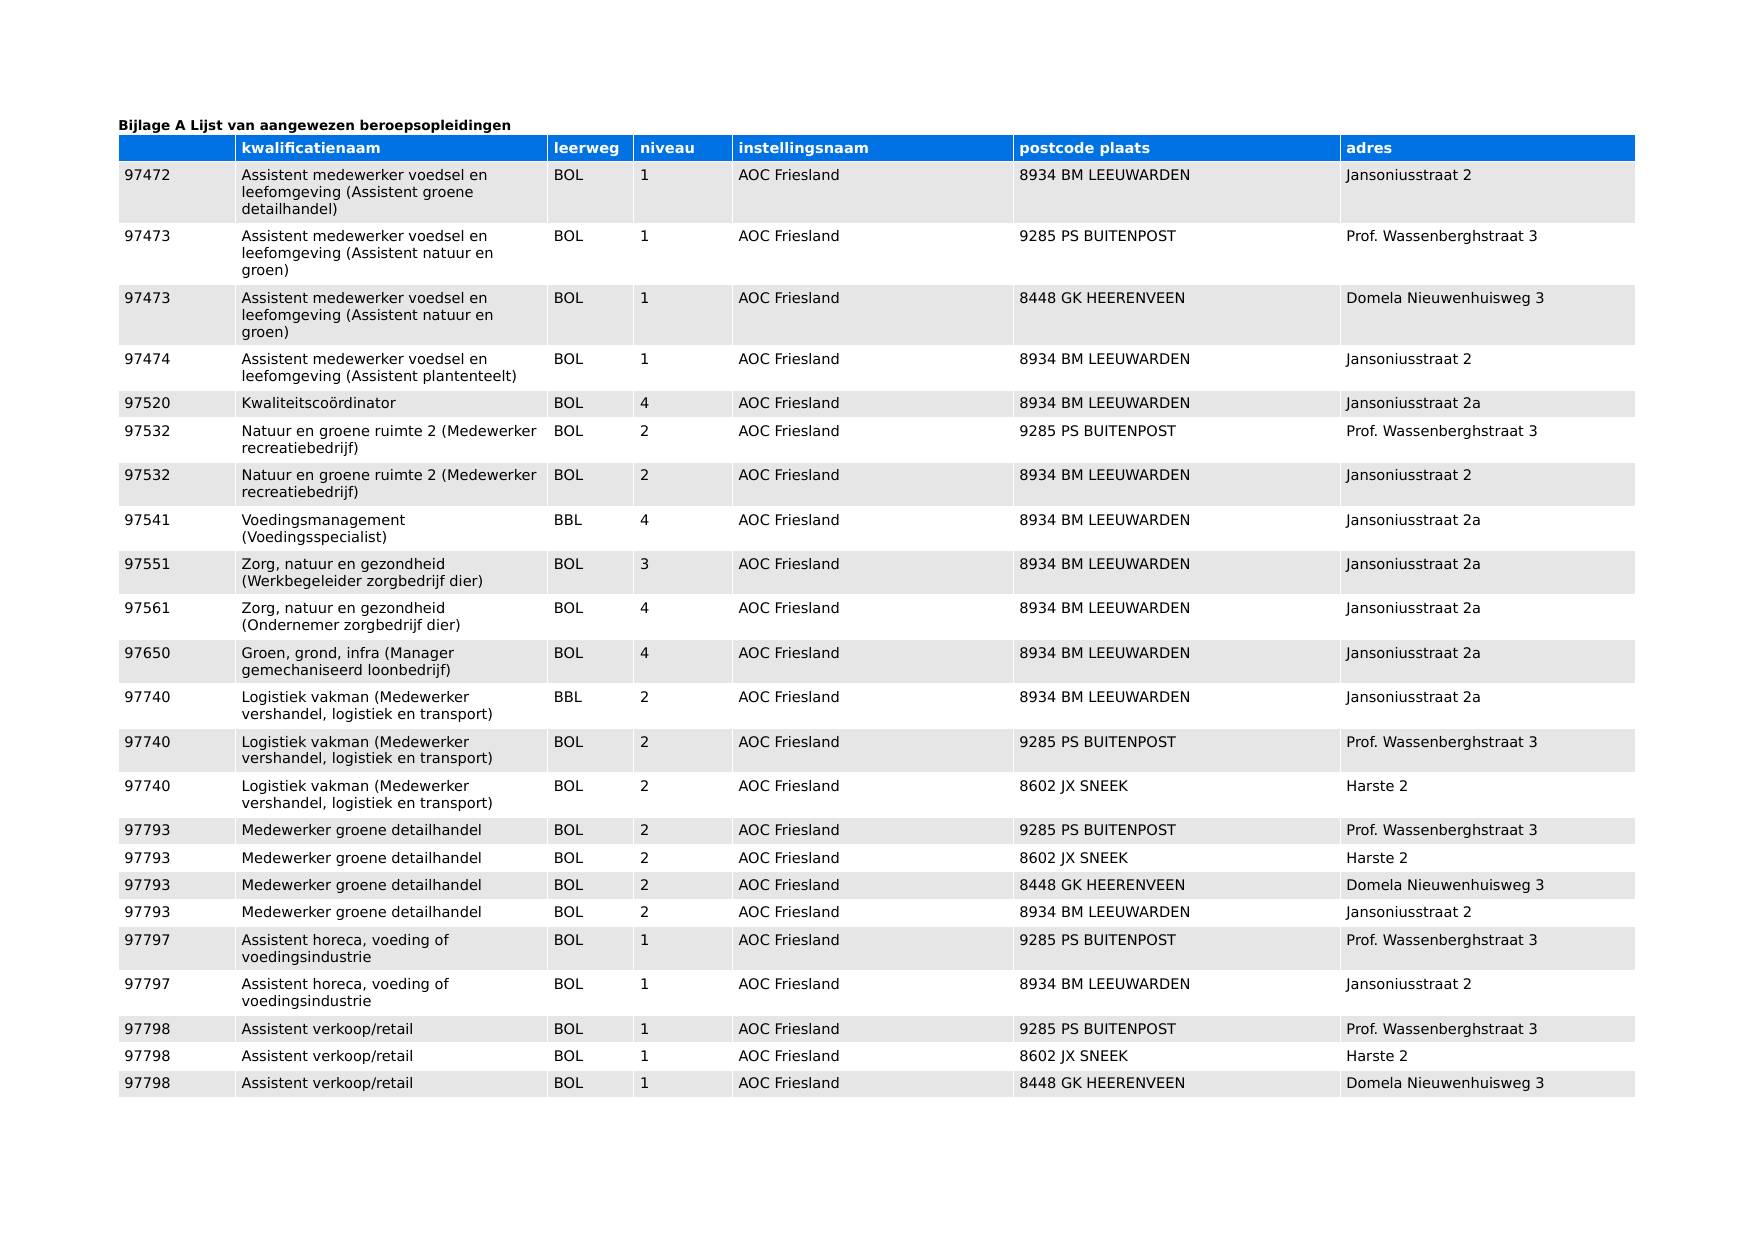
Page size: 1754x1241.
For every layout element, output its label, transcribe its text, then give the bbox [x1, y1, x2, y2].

table_cell 8602 JX SNEEK [1014, 845, 1340, 871]
table_cell Assistent horeca, voeding of voedingsindustrie [236, 927, 547, 970]
table_cell Groen, grond, infra (Manager gemechaniseerd loonbedrijf) [236, 640, 547, 683]
table_cell Harste 2 [1341, 773, 1635, 816]
table_cell 97740 [119, 729, 235, 772]
table_cell 8934 BM LEEUWARDEN [1014, 391, 1340, 417]
table_cell Jansoniusstraat 2a [1341, 507, 1635, 550]
table_cell Natuur en groene ruimte 2 (Medewerker recreatiebedrijf) [236, 463, 547, 506]
table_cell Domela Nieuwenhuisweg 3 [1341, 872, 1635, 899]
table_cell Logistiek vakman (Medewerker vershandel, logistiek en transport) [236, 773, 547, 816]
table_cell BOL [548, 418, 633, 461]
table_cell BOL [548, 346, 633, 390]
table_cell AOC Friesland [733, 346, 1013, 390]
table_cell AOC Friesland [733, 551, 1013, 594]
table_cell AOC Friesland [733, 971, 1013, 1015]
table_cell 1 [634, 971, 732, 1015]
table_cell 9285 PS BUITENPOST [1014, 1016, 1340, 1042]
table_cell 97541 [119, 507, 235, 550]
table_cell 2 [634, 900, 732, 926]
table_cell 8934 BM LEEUWARDEN [1014, 900, 1340, 926]
table_cell BOL [548, 971, 633, 1015]
table_cell BBL [548, 507, 633, 550]
table_cell 8934 BM LEEUWARDEN [1014, 162, 1340, 223]
table_cell 8448 GK HEERENVEEN [1014, 285, 1340, 345]
table_cell 2 [634, 684, 732, 728]
table_cell Kwaliteitscoördinator [236, 391, 547, 417]
table_cell Prof. Wassenberghstraat 3 [1341, 818, 1635, 844]
table_cell Assistent verkoop/retail [236, 1043, 547, 1069]
table_cell BOL [548, 551, 633, 594]
table_cell 2 [634, 463, 732, 506]
table_cell 1 [634, 162, 732, 223]
table_cell AOC Friesland [733, 596, 1013, 639]
table_cell 8448 GK HEERENVEEN [1014, 872, 1340, 899]
table_cell Zorg, natuur en gezondheid (Werkbegeleider zorgbedrijf dier) [236, 551, 547, 594]
table_cell Domela Nieuwenhuisweg 3 [1341, 285, 1635, 345]
table_cell AOC Friesland [733, 1043, 1013, 1069]
table_cell Jansoniusstraat 2 [1341, 162, 1635, 223]
table_cell Jansoniusstraat 2a [1341, 596, 1635, 639]
table_cell Jansoniusstraat 2 [1341, 463, 1635, 506]
table_cell 97740 [119, 684, 235, 728]
table_cell Medewerker groene detailhandel [236, 900, 547, 926]
table_cell 2 [634, 872, 732, 899]
table_cell Assistent verkoop/retail [236, 1071, 547, 1097]
table_cell AOC Friesland [733, 900, 1013, 926]
table_cell 97472 [119, 162, 235, 223]
table_cell 8934 BM LEEUWARDEN [1014, 971, 1340, 1015]
table_cell Prof. Wassenberghstraat 3 [1341, 1016, 1635, 1042]
table_cell Jansoniusstraat 2a [1341, 684, 1635, 728]
table_cell 97650 [119, 640, 235, 683]
table_cell Prof. Wassenberghstraat 3 [1341, 729, 1635, 772]
table_cell 8934 BM LEEUWARDEN [1014, 507, 1340, 550]
table_cell AOC Friesland [733, 640, 1013, 683]
table_cell AOC Friesland [733, 1016, 1013, 1042]
table_cell Prof. Wassenberghstraat 3 [1341, 927, 1635, 970]
table_cell Jansoniusstraat 2a [1341, 551, 1635, 594]
table_cell BOL [548, 1071, 633, 1097]
table_cell 1 [634, 1016, 732, 1042]
table_cell 97798 [119, 1071, 235, 1097]
table_cell 1 [634, 224, 732, 284]
table_cell AOC Friesland [733, 391, 1013, 417]
table_cell BOL [548, 845, 633, 871]
table_cell Assistent medewerker voedsel en leefomgeving (Assistent groene detailhandel) [236, 162, 547, 223]
table_cell BBL [548, 684, 633, 728]
table_cell 2 [634, 845, 732, 871]
table_cell 4 [634, 507, 732, 550]
table_cell Assistent medewerker voedsel en leefomgeving (Assistent natuur en groen) [236, 285, 547, 345]
table_cell AOC Friesland [733, 872, 1013, 899]
table_cell 1 [634, 1071, 732, 1097]
table_cell 97474 [119, 346, 235, 390]
table_cell 1 [634, 346, 732, 390]
table_cell Domela Nieuwenhuisweg 3 [1341, 1071, 1635, 1097]
table_cell Natuur en groene ruimte 2 (Medewerker recreatiebedrijf) [236, 418, 547, 461]
table_cell BOL [548, 391, 633, 417]
table_cell Medewerker groene detailhandel [236, 818, 547, 844]
table_cell BOL [548, 773, 633, 816]
table_cell AOC Friesland [733, 162, 1013, 223]
table_cell kwalificatienaam [236, 135, 547, 161]
table_cell BOL [548, 1016, 633, 1042]
table_cell BOL [548, 640, 633, 683]
table_cell Harste 2 [1341, 845, 1635, 871]
table_cell Prof. Wassenberghstraat 3 [1341, 224, 1635, 284]
table_cell [119, 135, 235, 161]
table_cell 97561 [119, 596, 235, 639]
table_cell Medewerker groene detailhandel [236, 845, 547, 871]
table_cell 8934 BM LEEUWARDEN [1014, 684, 1340, 728]
table_cell 8934 BM LEEUWARDEN [1014, 551, 1340, 594]
table_cell postcode plaats [1014, 135, 1340, 161]
table_cell Voedingsmanagement (Voedingsspecialist) [236, 507, 547, 550]
table_cell Jansoniusstraat 2a [1341, 640, 1635, 683]
table_cell 97793 [119, 818, 235, 844]
table_cell 8934 BM LEEUWARDEN [1014, 463, 1340, 506]
table_cell 97797 [119, 927, 235, 970]
table_cell 2 [634, 773, 732, 816]
table_cell 8448 GK HEERENVEEN [1014, 1071, 1340, 1097]
table_cell 4 [634, 391, 732, 417]
table_cell 1 [634, 1043, 732, 1069]
table_cell 97520 [119, 391, 235, 417]
table_cell BOL [548, 900, 633, 926]
table_cell 4 [634, 596, 732, 639]
table_cell 97532 [119, 418, 235, 461]
table_cell 97798 [119, 1043, 235, 1069]
table_cell AOC Friesland [733, 418, 1013, 461]
table_cell 97473 [119, 285, 235, 345]
table_cell 2 [634, 418, 732, 461]
table_cell AOC Friesland [733, 818, 1013, 844]
table_cell 97473 [119, 224, 235, 284]
table_cell Jansoniusstraat 2 [1341, 900, 1635, 926]
table_cell 97740 [119, 773, 235, 816]
table_cell BOL [548, 162, 633, 223]
table_cell 97798 [119, 1016, 235, 1042]
table_cell niveau [634, 135, 732, 161]
table_cell 1 [634, 285, 732, 345]
table_cell BOL [548, 285, 633, 345]
table_cell 97793 [119, 872, 235, 899]
table_cell 9285 PS BUITENPOST [1014, 927, 1340, 970]
table_cell 8934 BM LEEUWARDEN [1014, 596, 1340, 639]
table_cell BOL [548, 729, 633, 772]
table_cell BOL [548, 224, 633, 284]
table_cell BOL [548, 463, 633, 506]
table_cell 97551 [119, 551, 235, 594]
table_cell Logistiek vakman (Medewerker vershandel, logistiek en transport) [236, 729, 547, 772]
table_cell Jansoniusstraat 2a [1341, 391, 1635, 417]
table_cell 4 [634, 640, 732, 683]
table_cell 8602 JX SNEEK [1014, 773, 1340, 816]
table_cell AOC Friesland [733, 1071, 1013, 1097]
table_cell 8934 BM LEEUWARDEN [1014, 640, 1340, 683]
table_cell 97793 [119, 845, 235, 871]
table_cell 8602 JX SNEEK [1014, 1043, 1340, 1069]
table_cell 97793 [119, 900, 235, 926]
table_cell 9285 PS BUITENPOST [1014, 224, 1340, 284]
table_cell Jansoniusstraat 2 [1341, 971, 1635, 1015]
table_cell 97532 [119, 463, 235, 506]
table_cell AOC Friesland [733, 463, 1013, 506]
table_cell 97797 [119, 971, 235, 1015]
table_cell adres [1341, 135, 1635, 161]
table_cell 1 [634, 927, 732, 970]
table_cell AOC Friesland [733, 845, 1013, 871]
table_cell 9285 PS BUITENPOST [1014, 729, 1340, 772]
table_cell 9285 PS BUITENPOST [1014, 818, 1340, 844]
table_cell AOC Friesland [733, 927, 1013, 970]
table_cell instellingsnaam [733, 135, 1013, 161]
table_header Bijlage A Lijst van aangewezen beroepsopleidingen [118, 118, 1636, 134]
table_cell BOL [548, 1043, 633, 1069]
table_cell AOC Friesland [733, 507, 1013, 550]
table_cell Zorg, natuur en gezondheid (Ondernemer zorgbedrijf dier) [236, 596, 547, 639]
table_cell BOL [548, 927, 633, 970]
table_cell Assistent medewerker voedsel en leefomgeving (Assistent natuur en groen) [236, 224, 547, 284]
table_cell AOC Friesland [733, 684, 1013, 728]
table_cell Harste 2 [1341, 1043, 1635, 1069]
table_cell Prof. Wassenberghstraat 3 [1341, 418, 1635, 461]
table_cell BOL [548, 818, 633, 844]
table_cell BOL [548, 596, 633, 639]
table_cell 9285 PS BUITENPOST [1014, 418, 1340, 461]
table_cell Jansoniusstraat 2 [1341, 346, 1635, 390]
table_cell 2 [634, 818, 732, 844]
table_cell Assistent medewerker voedsel en leefomgeving (Assistent plantenteelt) [236, 346, 547, 390]
table_cell AOC Friesland [733, 729, 1013, 772]
table_cell BOL [548, 872, 633, 899]
table_cell AOC Friesland [733, 773, 1013, 816]
table_cell 2 [634, 729, 732, 772]
table_cell AOC Friesland [733, 285, 1013, 345]
table_cell Assistent horeca, voeding of voedingsindustrie [236, 971, 547, 1015]
table_cell Logistiek vakman (Medewerker vershandel, logistiek en transport) [236, 684, 547, 728]
table_cell Medewerker groene detailhandel [236, 872, 547, 899]
table_cell Assistent verkoop/retail [236, 1016, 547, 1042]
table_cell 3 [634, 551, 732, 594]
table_cell 8934 BM LEEUWARDEN [1014, 346, 1340, 390]
table_cell leerweg [548, 135, 633, 161]
table_cell AOC Friesland [733, 224, 1013, 284]
